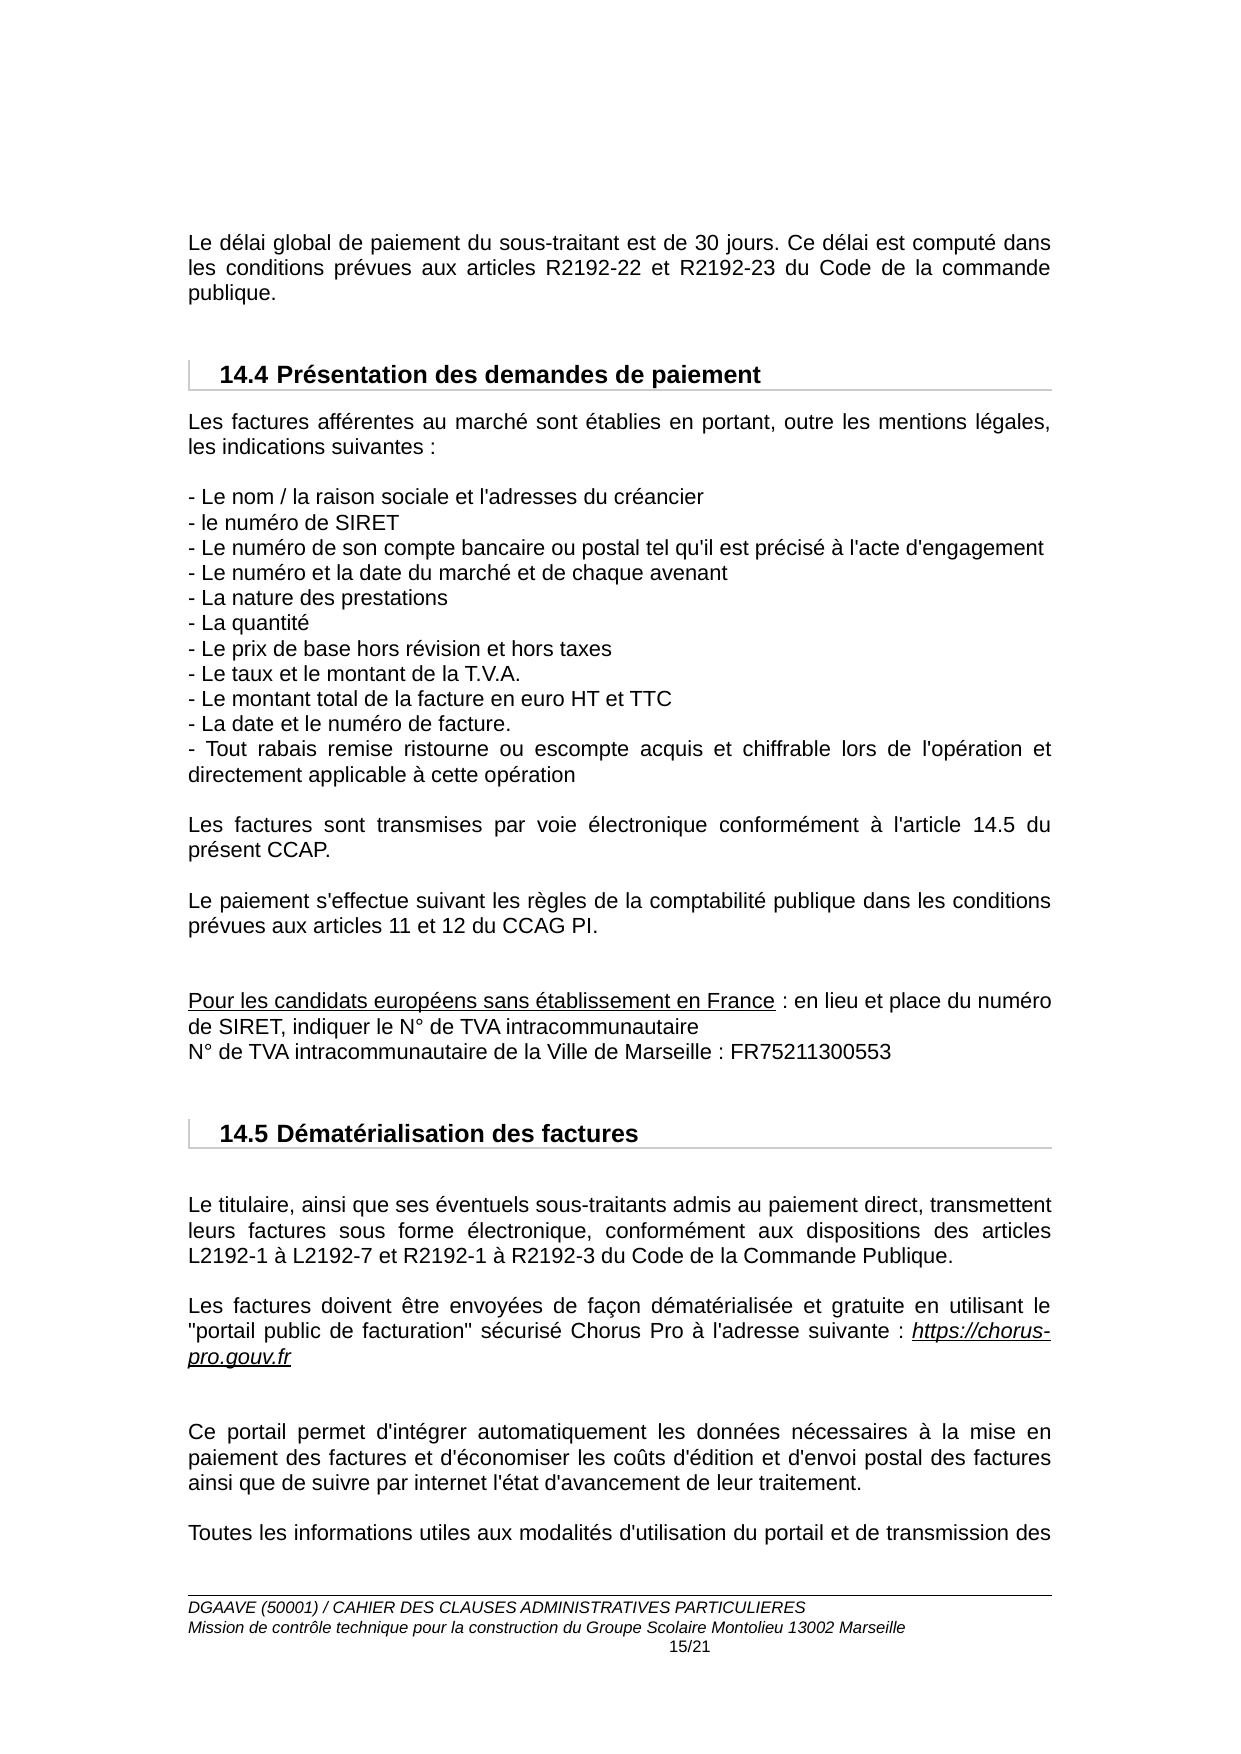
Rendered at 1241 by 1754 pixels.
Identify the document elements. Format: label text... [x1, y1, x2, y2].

text Les factures afférentes au marché sont établies en portant, outre les mentions légales, les indications suivantes : [188, 408, 1052, 459]
subtitle Dématérialisation des factures [190, 1119, 1052, 1147]
text Les factures doivent être envoyées de façon dématérialisée et gratuite en utilisant le "portail public de facturation" sécurisé Chorus Pro à l'adresse suivante : https://chorus-pro.gouv.fr [188, 1293, 1052, 1369]
text - La quantité [188, 610, 1052, 635]
text N° de TVA intracommunautaire de la Ville de Marseille : FR75211300553 [188, 1039, 1052, 1064]
text - Le montant total de la facture en euro HT et TTC [188, 686, 1052, 711]
text - La date et le numéro de facture. [188, 711, 1052, 736]
text Pour les candidats européens sans établissement en France : en lieu et place du numéro de SIRET, indiquer le N° de TVA intracommunautaire [188, 988, 1052, 1039]
text - Le taux et le montant de la T.V.A. [188, 661, 1052, 686]
text - Le nom / la raison sociale et l'adresses du créancier [188, 484, 1052, 509]
text Ce portail permet d'intégrer automatiquement les données nécessaires à la mise en paiement des factures et d'économiser les coûts d'édition et d'envoi postal des factures ainsi que de suivre par internet l'état d'avancement de leur traitement. [188, 1419, 1052, 1495]
text Le titulaire, ainsi que ses éventuels sous-traitants admis au paiement direct, transmettent leurs factures sous forme électronique, conformément aux dispositions des articles L2192-1 à L2192-7 et R2192-1 à R2192-3 du Code de la Commande Publique. [188, 1192, 1052, 1268]
text Le paiement s'effectue suivant les règles de la comptabilité publique dans les conditions prévues aux articles 11 et 12 du CCAG PI. [188, 887, 1052, 938]
text Les factures sont transmises par voie électronique conformément à l'article 14.5 du présent CCAP. [188, 812, 1052, 862]
text Toutes les informations utiles aux modalités d'utilisation du portail et de transmission des [188, 1520, 1052, 1545]
text - Le numéro de son compte bancaire ou postal tel qu'il est précisé à l'acte d'engagement [188, 534, 1052, 560]
subtitle Présentation des demandes de paiement [190, 360, 1052, 389]
text - Le numéro et la date du marché et de chaque avenant [188, 560, 1052, 585]
text - Tout rabais remise ristourne ou escompte acquis et chiffrable lors de l'opération et directement applicable à cette opération [188, 736, 1052, 787]
text - La nature des prestations [188, 585, 1052, 610]
text - le numéro de SIRET [188, 509, 1052, 534]
text Le délai global de paiement du sous-traitant est de 30 jours. Ce délai est computé dans les conditions prévues aux articles R2192-22 et R2192-23 du Code de la commande publique. [188, 230, 1052, 305]
text - Le prix de base hors révision et hors taxes [188, 635, 1052, 661]
